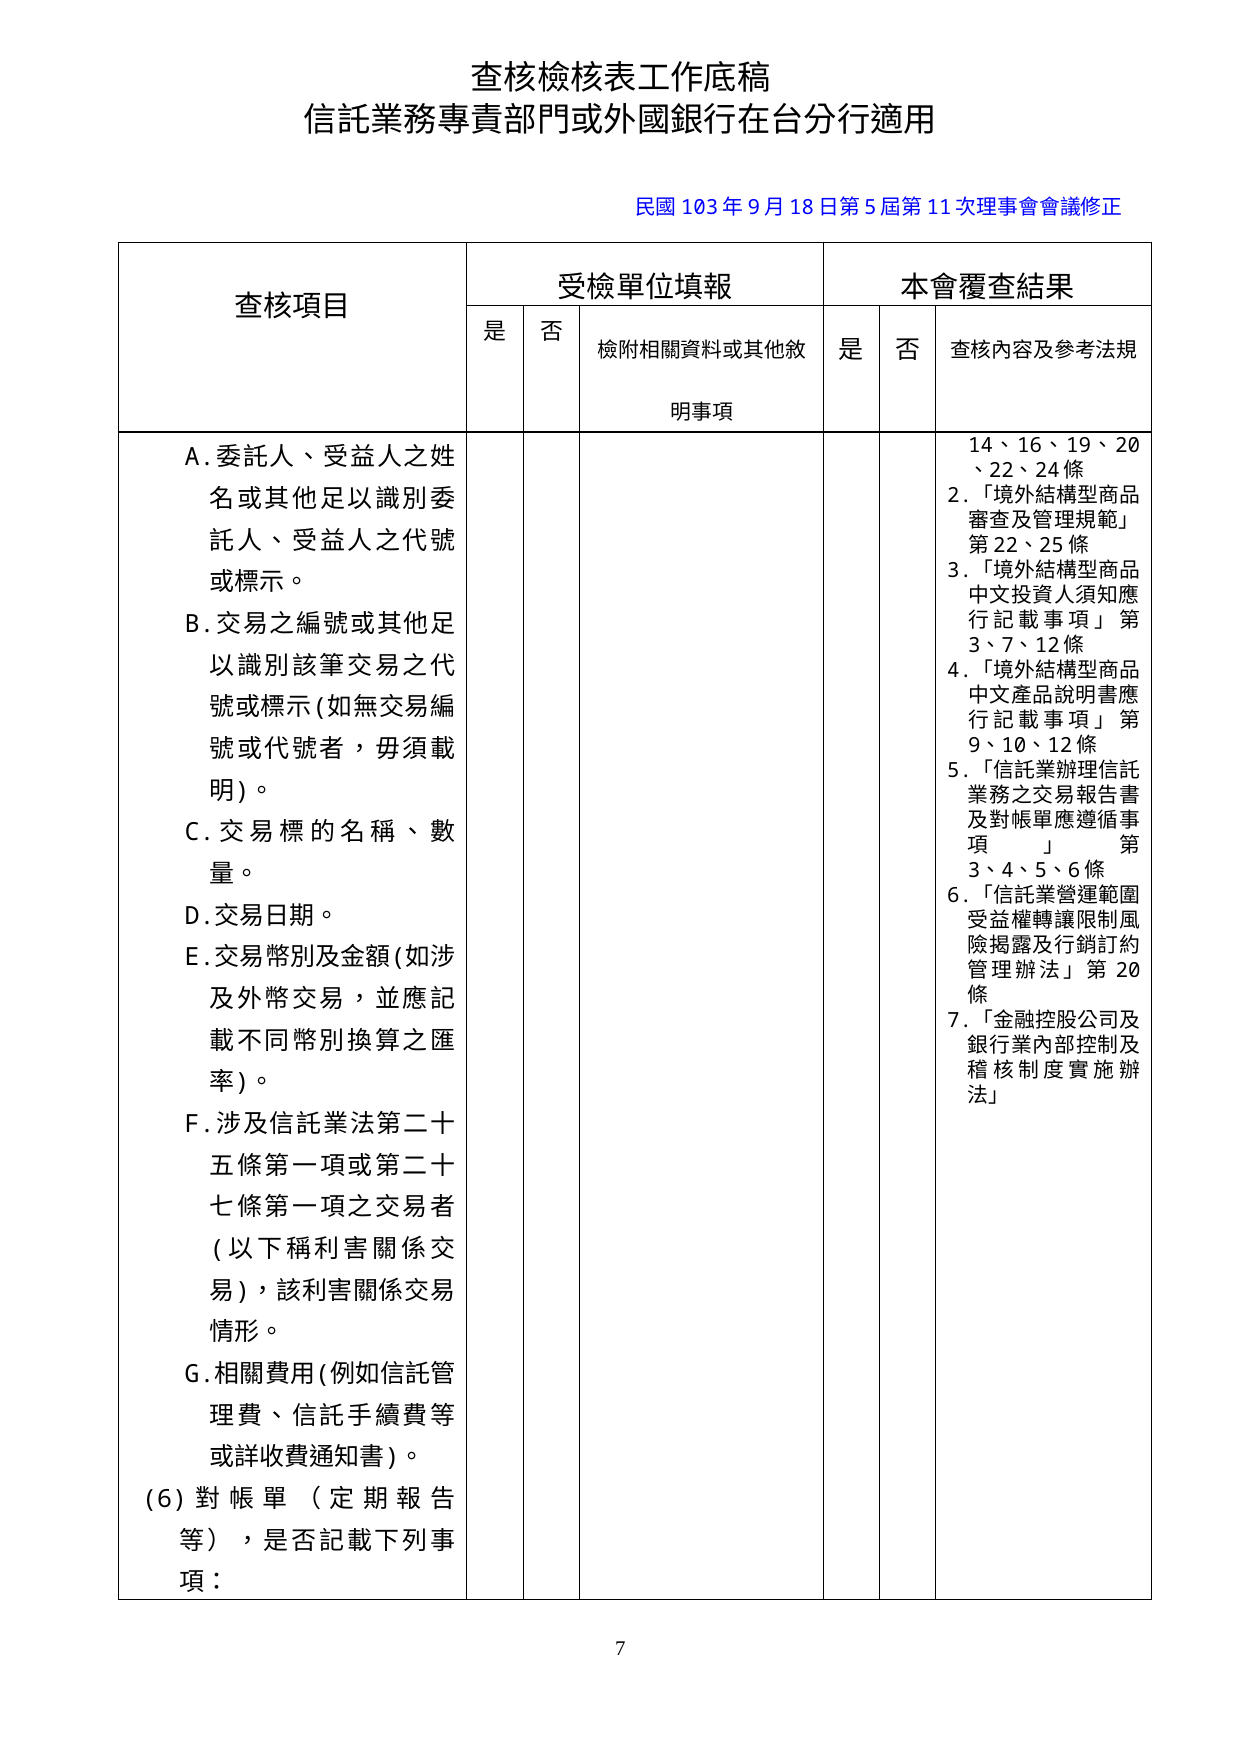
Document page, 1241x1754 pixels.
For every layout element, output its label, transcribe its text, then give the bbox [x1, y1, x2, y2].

table_cell 否 [524, 306, 579, 431]
table_cell 檢附相關資料或其他敘明事項 [580, 306, 823, 431]
table_cell 是 [824, 306, 879, 431]
table_header 本會覆查結果 [824, 243, 1151, 305]
table_header 受檢單位填報 [467, 243, 823, 305]
table_cell [467, 433, 523, 1599]
table_cell 查核內容及參考法規 [936, 306, 1151, 431]
table_cell 14、16、19、20、22、24條 2.「境外結構型商品審查及管理規範」第22、25條 3.「境外結構型商品中文投資人須知應行記載事項」第3、7、12條 4.「境外結構型商品中文產品說明書應行記載事項」第9、10、12條 5.「信託業辦理信託業務之交易報告書及對帳單應遵循事項」第3、4、5、6條 6.「信託業營運範圍受益權轉讓限制風險揭露及行銷訂約管理辦法」第20條 7.「金融控股公司及銀行業內部控制及稽核制度實施辦法」 [936, 433, 1151, 1599]
table_cell 是 [467, 306, 523, 431]
table_cell [580, 433, 823, 1599]
table_cell [524, 433, 579, 1599]
table_cell 否 [880, 306, 935, 431]
table_cell A.委託人、受益人之姓名或其他足以識別委託人、受益人之代號或標示。 B.交易之編號或其他足以識別該筆交易之代號或標示(如無交易編號或代號者，毋須載明)。 C.交易標的名稱、數量。 D.交易日期。 E.交易幣別及金額(如涉及外幣交易，並應記載不同幣別換算之匯率)。 F.涉及信託業法第二十五條第一項或第二十七條第一項之交易者(以下稱利害關係交易)，該利害關係交易情形。 G.相關費用(例如信託管理費、信託手續費等或詳收費通知書)。 (6)對帳單（定期報告等），是否記載下列事項： [119, 433, 466, 1599]
table_cell [880, 433, 935, 1599]
table_cell [824, 433, 879, 1599]
table_header 查核項目 [119, 243, 466, 431]
